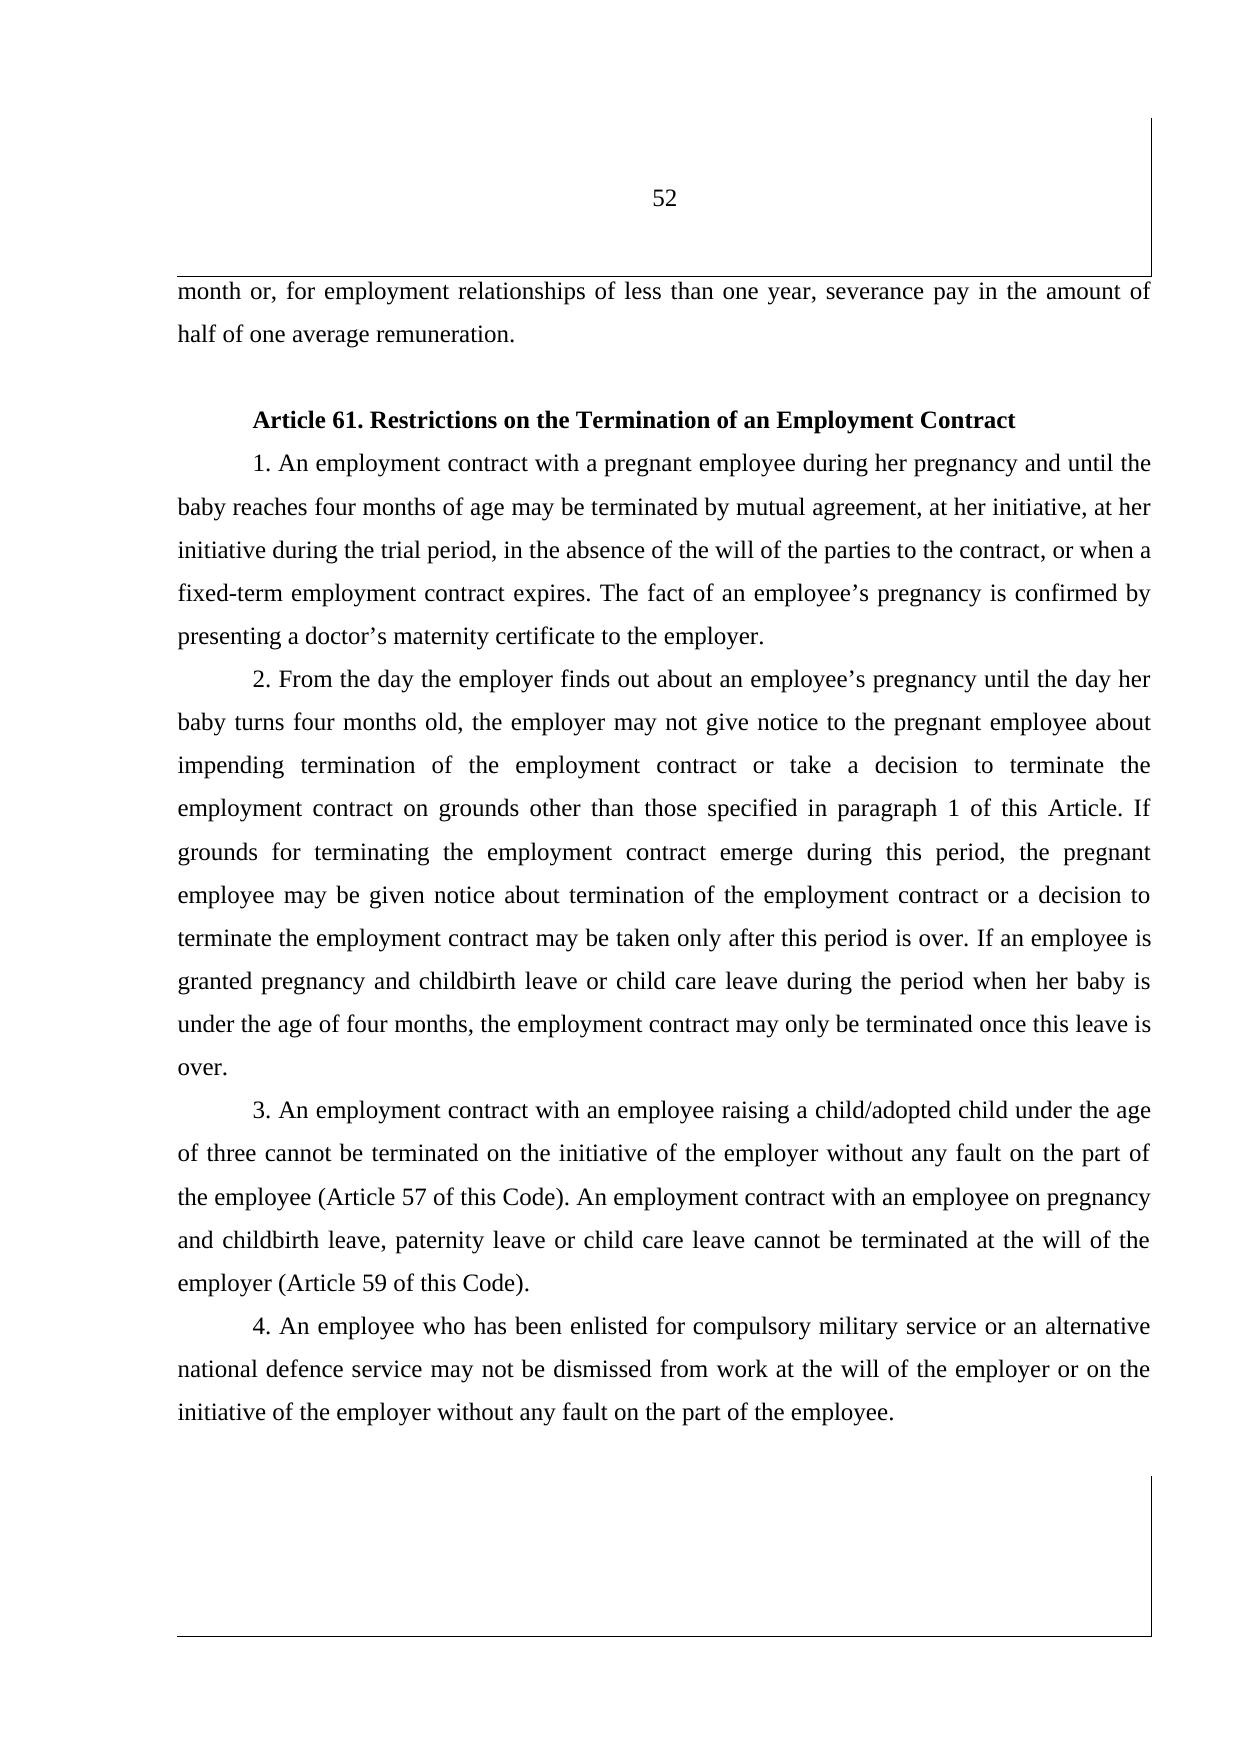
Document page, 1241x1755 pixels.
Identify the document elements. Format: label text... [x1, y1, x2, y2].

text 1. An employment contract with a pregnant employee during her pregnancy and until the baby reaches four months of age may be terminated by mutual agreement, at her initiative, at her initiative during the trial period, in the absence of the will of the parties to the contract, or when a fixed-term employment contract expires. The fact of an employee’s pregnancy is confirmed by presenting a doctor’s maternity certificate to the employer. [177, 448, 1152, 650]
text 4. An employee who has been enlisted for compulsory military service or an alternative national defence service may not be dismissed from work at the will of the employer or on the initiative of the employer without any fault on the part of the employee. [177, 1311, 1152, 1426]
text 3. An employment contract with an employee raising a child/adopted child under the age of three cannot be terminated on the initiative of the employer without any fault on the part of the employee (Article 57 of this Code). An employment contract with an employee on pregnancy and childbirth leave, paternity leave or child care leave cannot be terminated at the will of the employer (Article 59 of this Code). [177, 1095, 1152, 1297]
text 2. From the day the employer finds out about an employee’s pregnancy until the day her baby turns four months old, the employer may not give notice to the pregnant employee about impending termination of the employment contract or take a decision to terminate the employment contract on grounds other than those specified in paragraph 1 of this Article. If grounds for terminating the employment contract emerge during this period, the pregnant employee may be given notice about termination of the employment contract or a decision to terminate the employment contract may be taken only after this period is over. If an employee is granted pregnancy and childbirth leave or child care leave during the period when her baby is under the age of four months, the employment contract may only be terminated once this leave is over. [177, 664, 1152, 1081]
text month or, for employment relationships of less than one year, severance pay in the amount of half of one average remuneration. [177, 276, 1152, 348]
text Article 61. Restrictions on the Termination of an Employment Contract [177, 405, 1152, 434]
